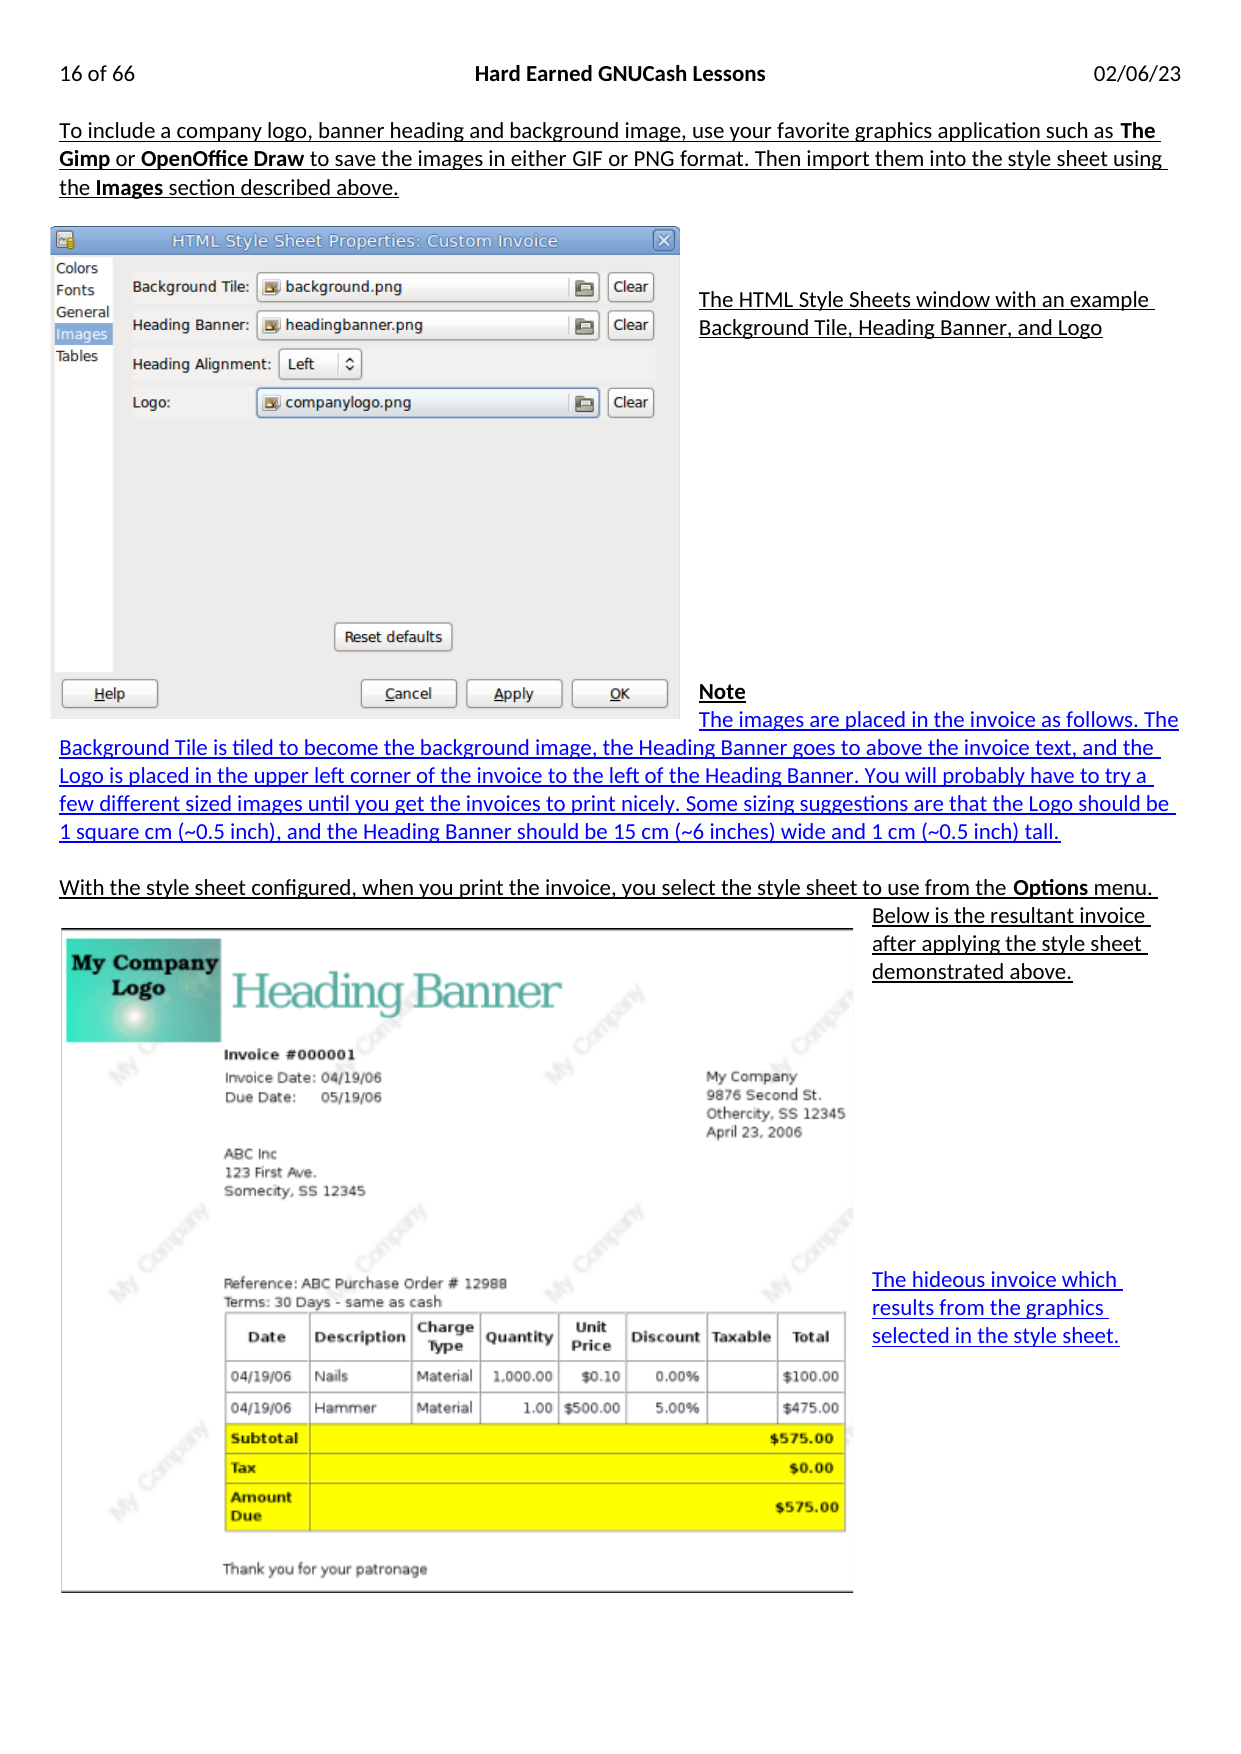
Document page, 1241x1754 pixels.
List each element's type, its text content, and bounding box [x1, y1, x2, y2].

picture [98, 928, 857, 1594]
text [59, 1265, 98, 1349]
text To include a company logo, banner heading and background image, use your favorite graphics application such as The Gimp or OpenOffice Draw to save the images in either GIF or PNG format. Then import them into the style sheet using the Images section described above. [59, 117, 1181, 201]
text The HTML Style Sheets window with an example Background Tile, Heading Banner, and Logo [682, 285, 1181, 341]
text Note The images are placed in the invoice as follows. The Background Tile is tiled to become the background image, the Heading Banner goes to above the invoice text, and the Logo is placed in the upper left corner of the invoice to the left of the Heading Banner. You will probably have to try a few different sized images until you get the invoices to print nicely. Some sizing suggestions are that the Logo should be 1 square cm (~0.5 inch), and the Heading Banner should be 15 cm (~6 inches) wide and 1 cm (~0.5 inch) tall. [59, 677, 1181, 845]
picture [79, 226, 682, 722]
text With the style sheet configured, when you print the invoice, you select the style sheet to use from the Options menu. Below is the resultant invoice after applying the style sheet demonstrated above. [59, 873, 1181, 985]
text The hideous invoice which results from the graphics selected in the style sheet. [857, 1265, 1181, 1349]
